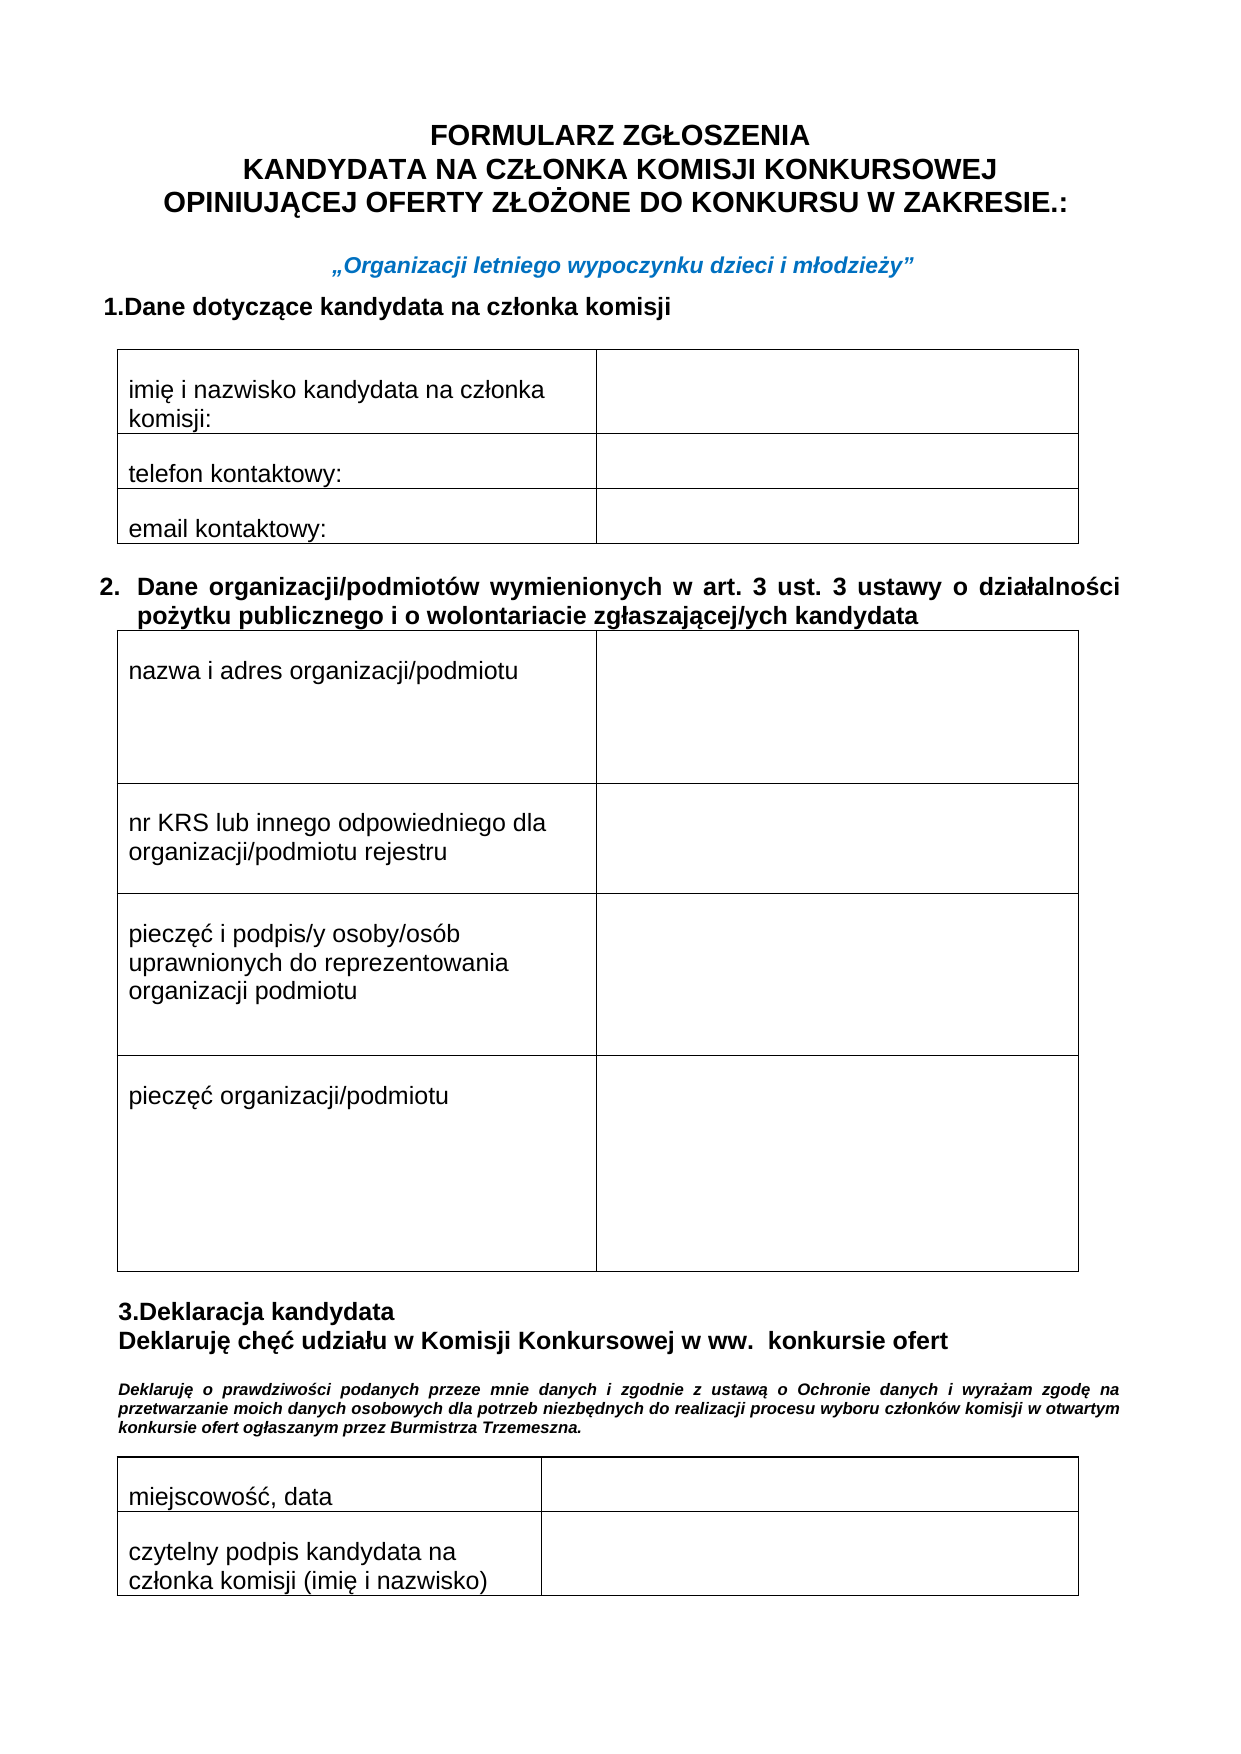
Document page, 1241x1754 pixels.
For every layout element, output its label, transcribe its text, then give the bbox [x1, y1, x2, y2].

text 2. Dane organizacji/podmiotów wymienionych w art. 3 ust. 3 ustawy o działalności pożytku publicznego i o wolontariacie zgłaszającej/ych kandydata [99, 572, 1122, 630]
table_header nazwa i adres organizacji/podmiotu [118, 631, 596, 782]
text OPINIUJĄCEJ oferty złoŻone do KONKURSu W ZAKRESIE.: [118, 185, 1122, 219]
table_header imię i nazwisko kandydata na członka komisji: [118, 350, 596, 433]
table_cell czytelny podpis kandydata na członka komisji (imię i nazwisko) [118, 1512, 541, 1595]
table_header miejscowość, data [118, 1458, 541, 1511]
table_header [597, 631, 1078, 782]
table_cell telefon kontaktowy: [118, 434, 596, 488]
table_header [597, 350, 1078, 433]
table_cell [597, 1056, 1078, 1271]
table_cell [597, 894, 1078, 1055]
text FORMULARZ ZGŁOSZENIA [118, 118, 1122, 152]
table_cell pieczęć organizacji/podmiotu [118, 1056, 596, 1271]
table_header [542, 1458, 1078, 1511]
text „Organizacji letniego wypoczynku dzieci i młodzieży” [118, 252, 1122, 279]
table_cell [597, 434, 1078, 488]
table_cell [597, 784, 1078, 893]
text 3.Deklaracja kandydata Deklaruję chęć udziału w Komisji Konkursowej w ww. konkursie ofert [118, 1297, 1122, 1355]
text 1.Dane dotyczące kandydata na członka komisji [103, 292, 1122, 321]
table_cell pieczęć i podpis/y osoby/osób uprawnionych do reprezentowania organizacji podmiotu [118, 894, 596, 1055]
table_cell [597, 489, 1078, 542]
table_cell [542, 1512, 1078, 1595]
table_cell email kontaktowy: [118, 489, 596, 542]
table_cell nr KRS lub innego odpowiedniego dla organizacji/podmiotu rejestru [118, 784, 596, 893]
text Deklaruję o prawdziwości podanych przeze mnie danych i zgodnie z ustawą o Ochronie danych i wyrażam zgodę na przetwarzanie moich danych osobowych dla potrzeb niezbędnych do realizacji procesu wyboru członków komisji w otwartym konkursie ofert ogłaszanym przez Burmistrza Trzemeszna. [118, 1380, 1122, 1456]
text kandydata na CZŁONKa KOMISJI KONKURSOWEJ [118, 152, 1122, 185]
